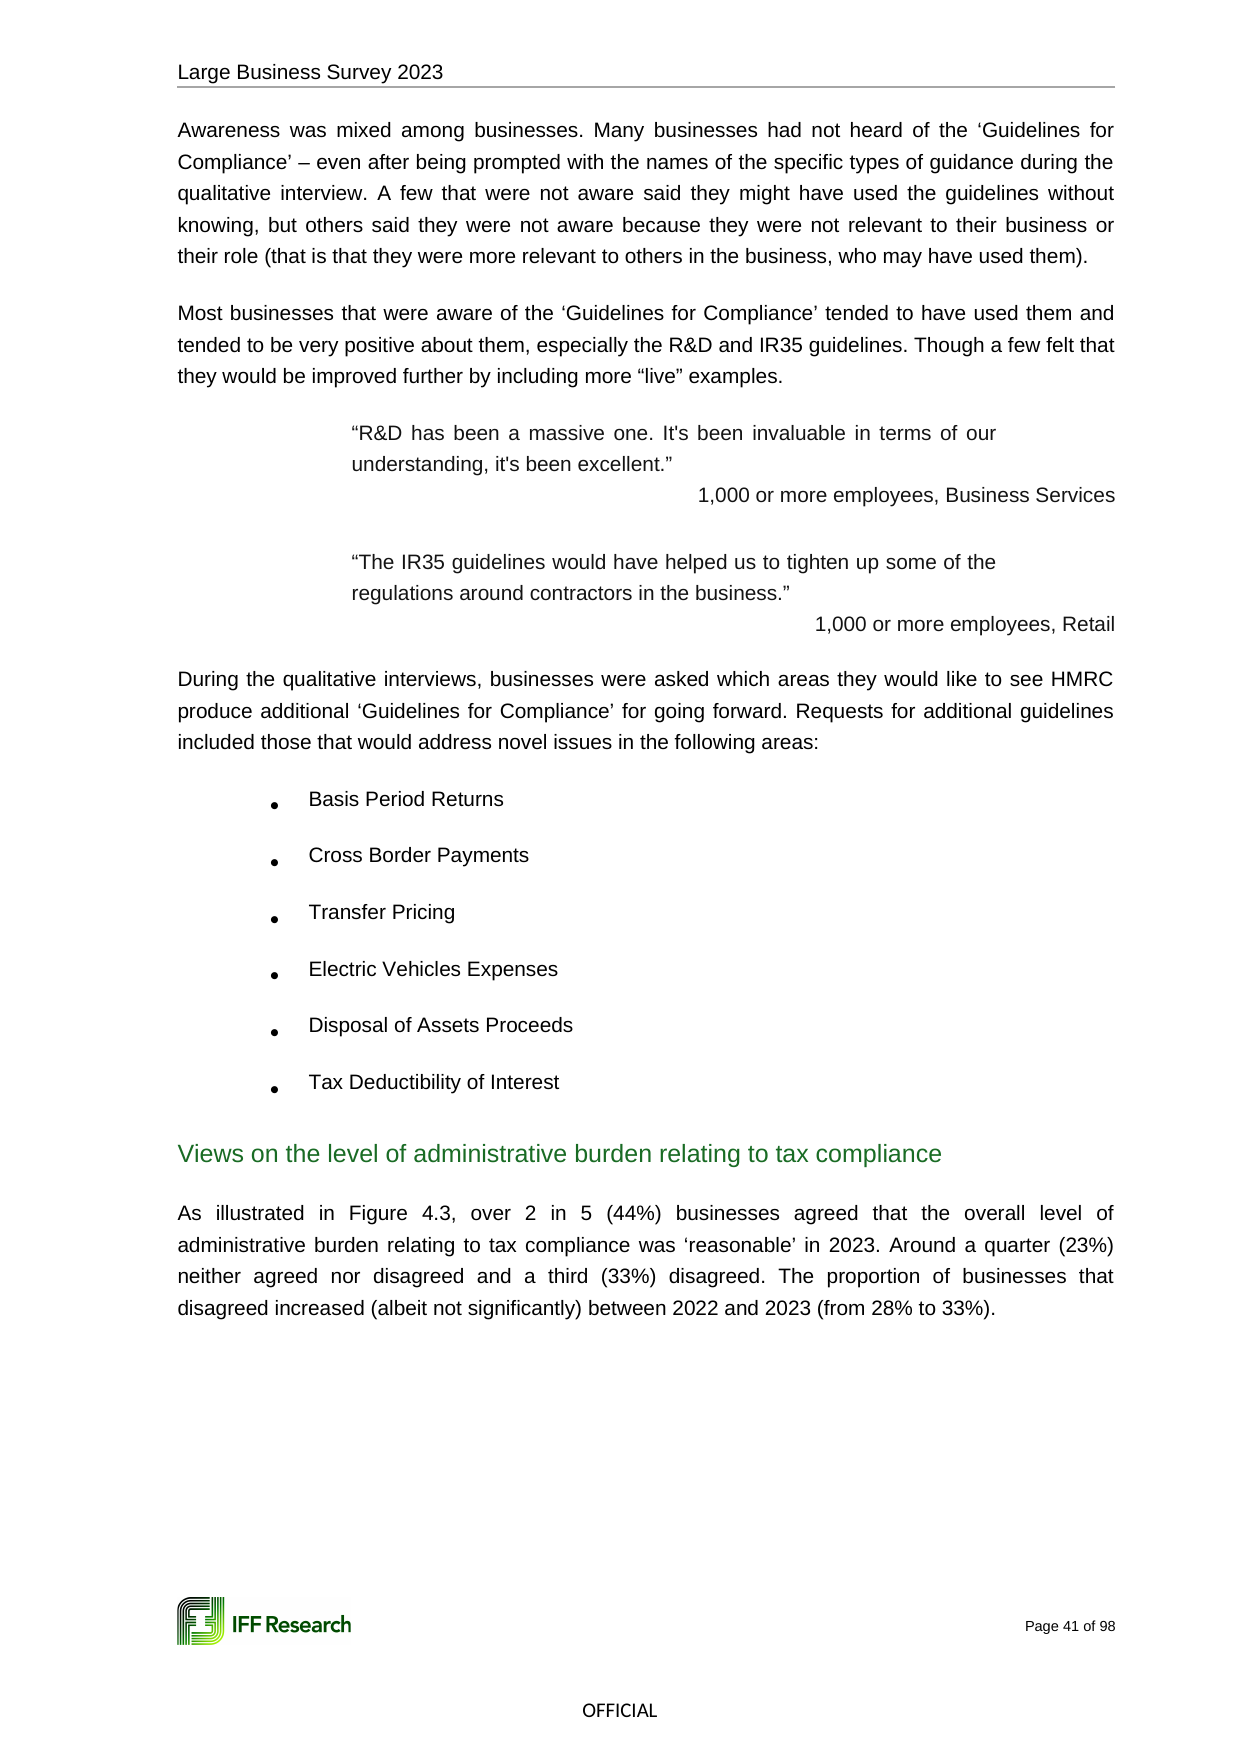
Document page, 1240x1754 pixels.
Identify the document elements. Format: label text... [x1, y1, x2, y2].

text As illustrated in Figure 4.3, over 2 in 5 (44%) businesses agreed that the overall level of administrative burden relating to tax compliance was ‘reasonable’ in 2023. Around a quarter (23%) neither agreed nor disagreed and a third (33%) disagreed. The proportion of businesses that disagreed increased (albeit not significantly) between 2022 and 2023 (from 28% to 33%). [177, 1201, 1115, 1327]
list Transfer Pricing [271, 900, 1115, 932]
text “R&D has been a massive one. It's been invaluable in terms of our understanding, it's been excellent.” [351, 421, 997, 483]
list Basis Period Returns [271, 787, 1115, 818]
subtitle Views on the level of administrative burden relating to tax compliance [177, 1139, 1115, 1176]
text 1,000 or more employees, Business Services [177, 483, 1115, 514]
list Disposal of Assets Proceeds [271, 1013, 1115, 1045]
text Most businesses that were aware of the ‘Guidelines for Compliance’ tended to have used them and tended to be very positive about them, especially the R&D and IR35 guidelines. Though a few felt that they would be improved further by including more “live” examples. [177, 301, 1115, 396]
text During the qualitative interviews, businesses were asked which areas they would like to see HMRC produce additional ‘Guidelines for Compliance’ for going forward. Requests for additional guidelines included those that would address novel issues in the following areas: [177, 667, 1115, 762]
list Cross Border Payments [271, 843, 1115, 875]
list Electric Vehicles Expenses [271, 957, 1115, 988]
text “The IR35 guidelines would have helped us to tighten up some of the regulations around contractors in the business.” [351, 549, 997, 612]
text Awareness was mixed among businesses. Many businesses had not heard of the ‘Guidelines for Compliance’ – even after being prompted with the names of the specific types of guidance during the qualitative interview. A few that were not aware said they might have used the guidelines without knowing, but others said they were not aware because they were not relevant to their business or their role (that is that they were more relevant to others in the business, who may have used them). [177, 118, 1115, 276]
text 1,000 or more employees, Retail [177, 612, 1115, 643]
list Tax Deductibility of Interest [271, 1070, 1115, 1102]
